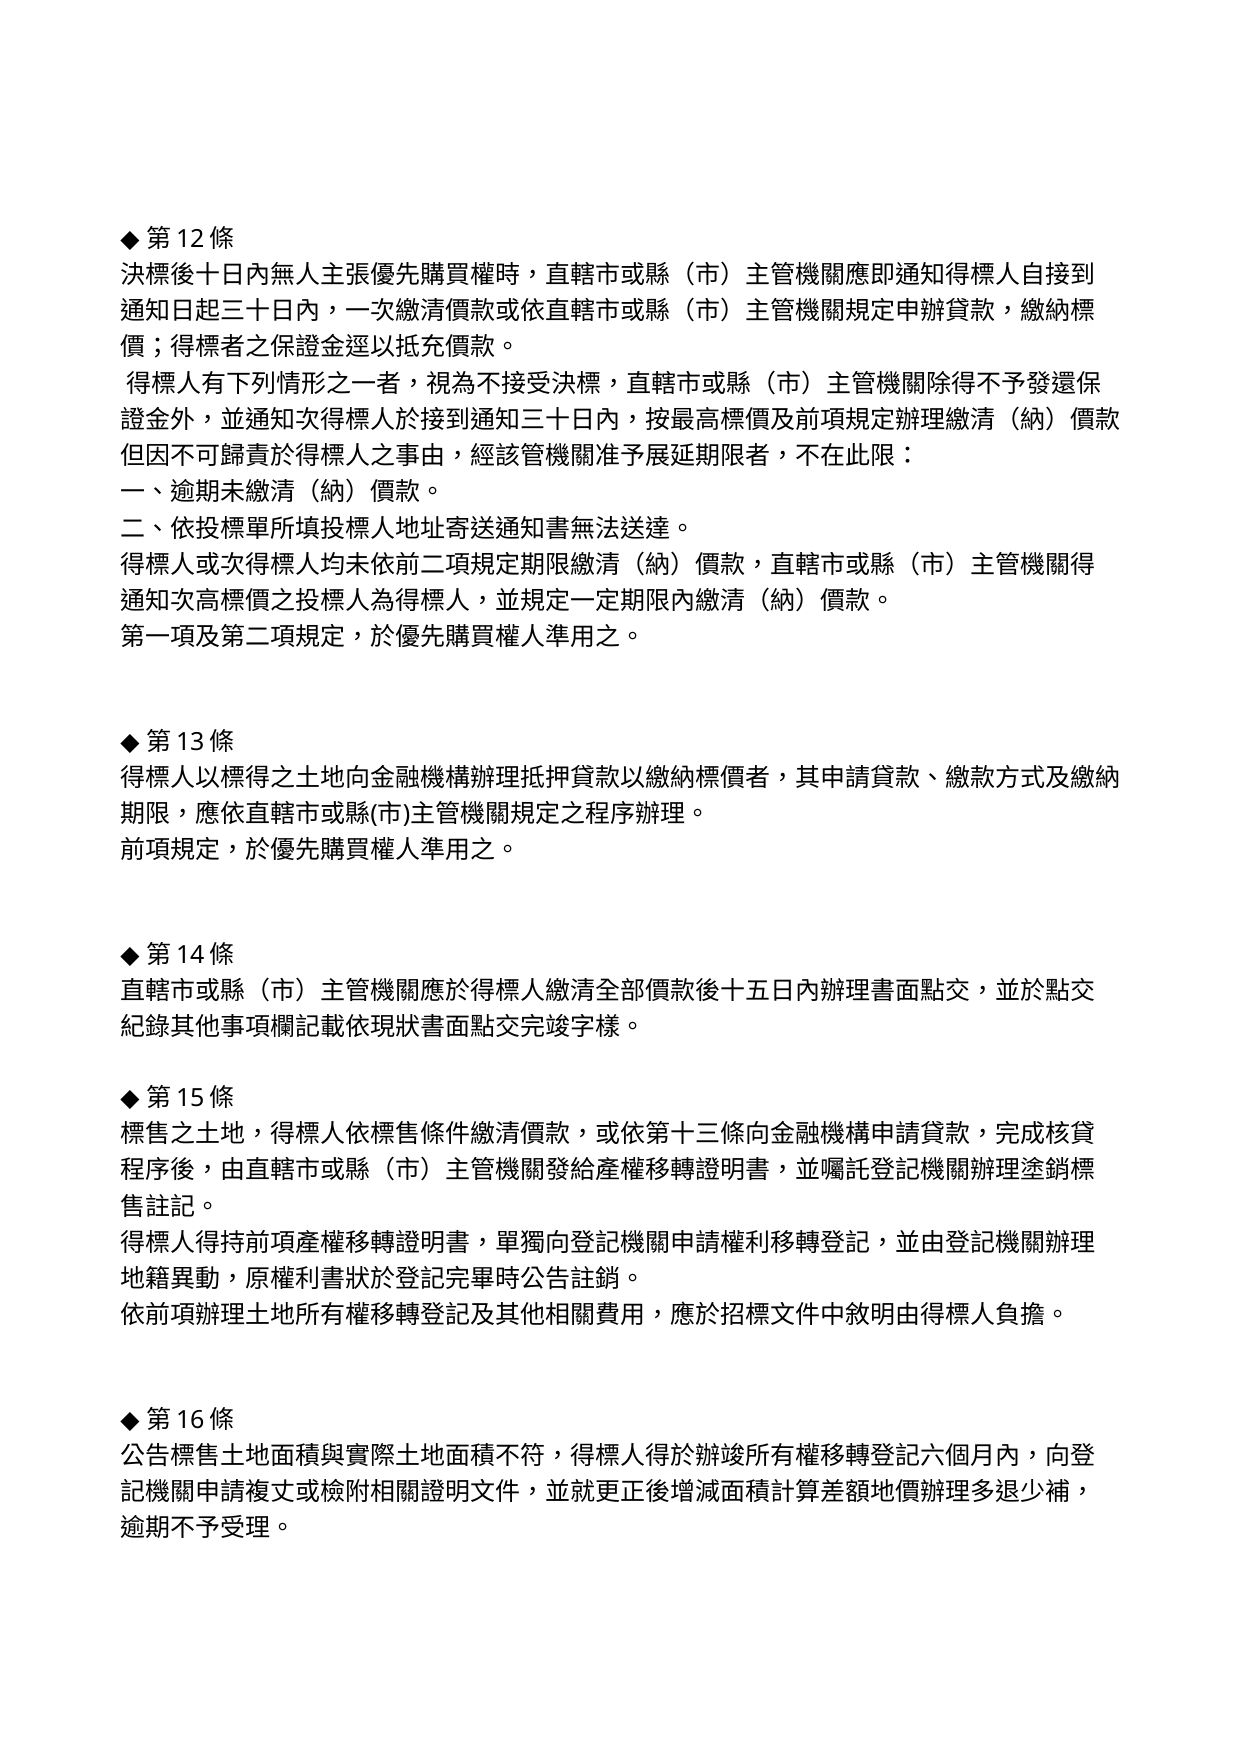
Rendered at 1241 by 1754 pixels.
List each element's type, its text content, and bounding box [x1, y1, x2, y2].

text ◆ 第13條 [120, 721, 1120, 757]
text 得標人或次得標人均未依前二項規定期限繳清（納）價款，直轄市或縣（市）主管機關得通知次高標價之投標人為得標人，並規定一定期限內繳清（納）價款。 [120, 544, 1120, 617]
text 前項規定，於優先購買權人準用之。 [120, 830, 1120, 866]
text ◆ 第12條 [120, 218, 1120, 254]
text ◆ 第16條 [120, 1399, 1120, 1435]
text 依前項辦理土地所有權移轉登記及其他相關費用，應於招標文件中敘明由得標人負擔。 [120, 1295, 1120, 1331]
text 二、依投標單所填投標人地址寄送通知書無法送達。 [120, 508, 1120, 544]
text 得標人得持前項產權移轉證明書，單獨向登記機關申請權利移轉登記，並由登記機關辦理地籍異動，原權利書狀於登記完畢時公告註銷。 [120, 1222, 1120, 1295]
text 公告標售土地面積與實際土地面積不符，得標人得於辦竣所有權移轉登記六個月內，向登記機關申請複丈或檢附相關證明文件，並就更正後增減面積計算差額地價辦理多退少補，逾期不予受理。 [120, 1435, 1120, 1544]
text 得標人以標得之土地向金融機構辦理抵押貸款以繳納標價者，其申請貸款、繳款方式及繳納期限，應依直轄市或縣(市)主管機關規定之程序辦理。 [120, 757, 1120, 830]
text 直轄市或縣（市）主管機關應於得標人繳清全部價款後十五日內辦理書面點交，並於點交紀錄其他事項欄記載依現狀書面點交完竣字樣。 [120, 971, 1120, 1043]
text 標售之土地，得標人依標售條件繳清價款，或依第十三條向金融機構申請貸款，完成核貸程序後，由直轄市或縣（市）主管機關發給產權移轉證明書，並囑託登記機關辦理塗銷標售註記。 [120, 1113, 1120, 1222]
text 第一項及第二項規定，於優先購買權人準用之。 [120, 617, 1120, 653]
text 一、逾期未繳清（納）價款。 [120, 472, 1120, 508]
text 決標後十日內無人主張優先購買權時，直轄市或縣（市）主管機關應即通知得標人自接到通知日起三十日內，一次繳清價款或依直轄市或縣（市）主管機關規定申辦貸款，繳納標價；得標者之保證金逕以抵充價款。 [120, 254, 1120, 363]
text ◆ 第14條 [120, 934, 1120, 971]
text ◆ 第15條 [120, 1077, 1120, 1113]
text 得標人有下列情形之一者，視為不接受決標，直轄市或縣（市）主管機關除得不予發還保證金外，並通知次得標人於接到通知三十日內，按最高標價及前項規定辦理繳清（納）價款。但因不可歸責於得標人之事由，經該管機關准予展延期限者，不在此限： [120, 363, 1120, 472]
